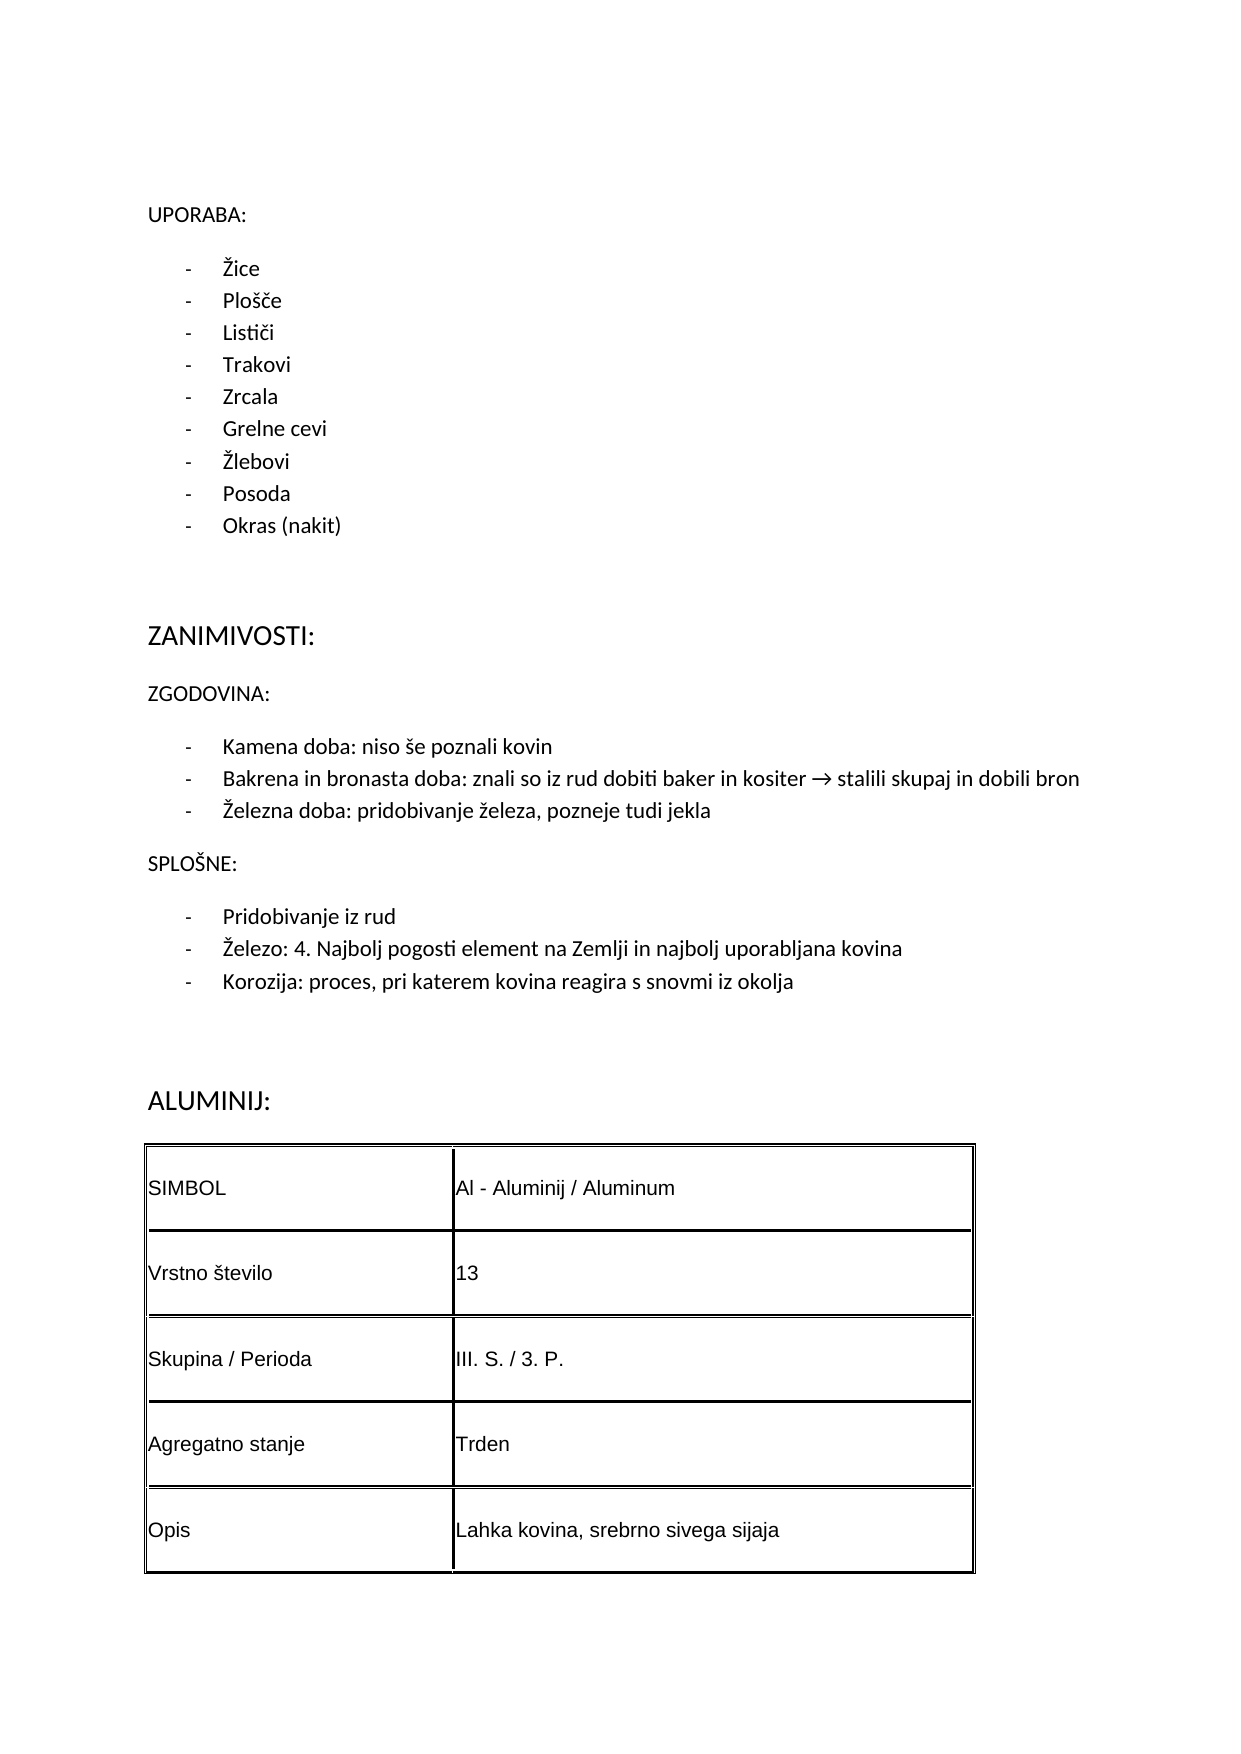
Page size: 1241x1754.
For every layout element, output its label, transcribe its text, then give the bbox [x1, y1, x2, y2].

list Žlebovi [185, 447, 1093, 475]
table_cell Vrstno število [147, 1229, 452, 1314]
table_cell Skupina / Perioda [147, 1314, 452, 1400]
list Plošče [185, 286, 1093, 314]
list Zrcala [185, 382, 1093, 410]
list Kamena doba: niso še poznali kovin [185, 732, 1093, 760]
table_cell Opis [147, 1485, 453, 1571]
list Železna doba: pridobivanje železa, pozneje tudi jekla [185, 796, 1093, 824]
list Bakrena in bronasta doba: znali so iz rud dobiti baker in kositer → stalili skupaj in dobili bron [185, 764, 1093, 792]
list Okras (nakit) [185, 511, 1093, 539]
table_header Al - Aluminij / Aluminum [453, 1147, 972, 1229]
table_cell 13 [455, 1229, 972, 1314]
list Posoda [185, 479, 1093, 507]
list Korozija: proces, pri katerem kovina reagira s snovmi iz okolja [185, 967, 1093, 995]
list Trakovi [185, 350, 1093, 378]
list Železo: 4. Najbolj pogosti element na Zemlji in najbolj uporabljana kovina [185, 934, 1093, 963]
table_header SIMBOL [147, 1145, 453, 1229]
text SPLOŠNE: [148, 849, 1093, 877]
text ALUMINIJ: [148, 1082, 1093, 1117]
list Žice [185, 254, 1093, 282]
table_cell Lahka kovina, srebrno sivega sijaja [453, 1485, 973, 1571]
table_cell Agregatno stanje [147, 1400, 452, 1485]
text ZGODOVINA: [148, 679, 1093, 707]
list Pridobivanje iz rud [185, 902, 1093, 930]
table_cell Trden [455, 1400, 972, 1485]
list Lističi [185, 318, 1093, 346]
list Grelne cevi [185, 414, 1093, 443]
text ZANIMIVOSTI: [148, 617, 1093, 653]
table_cell III. S. / 3. P. [455, 1314, 973, 1400]
text UPORABA: [148, 201, 1093, 229]
